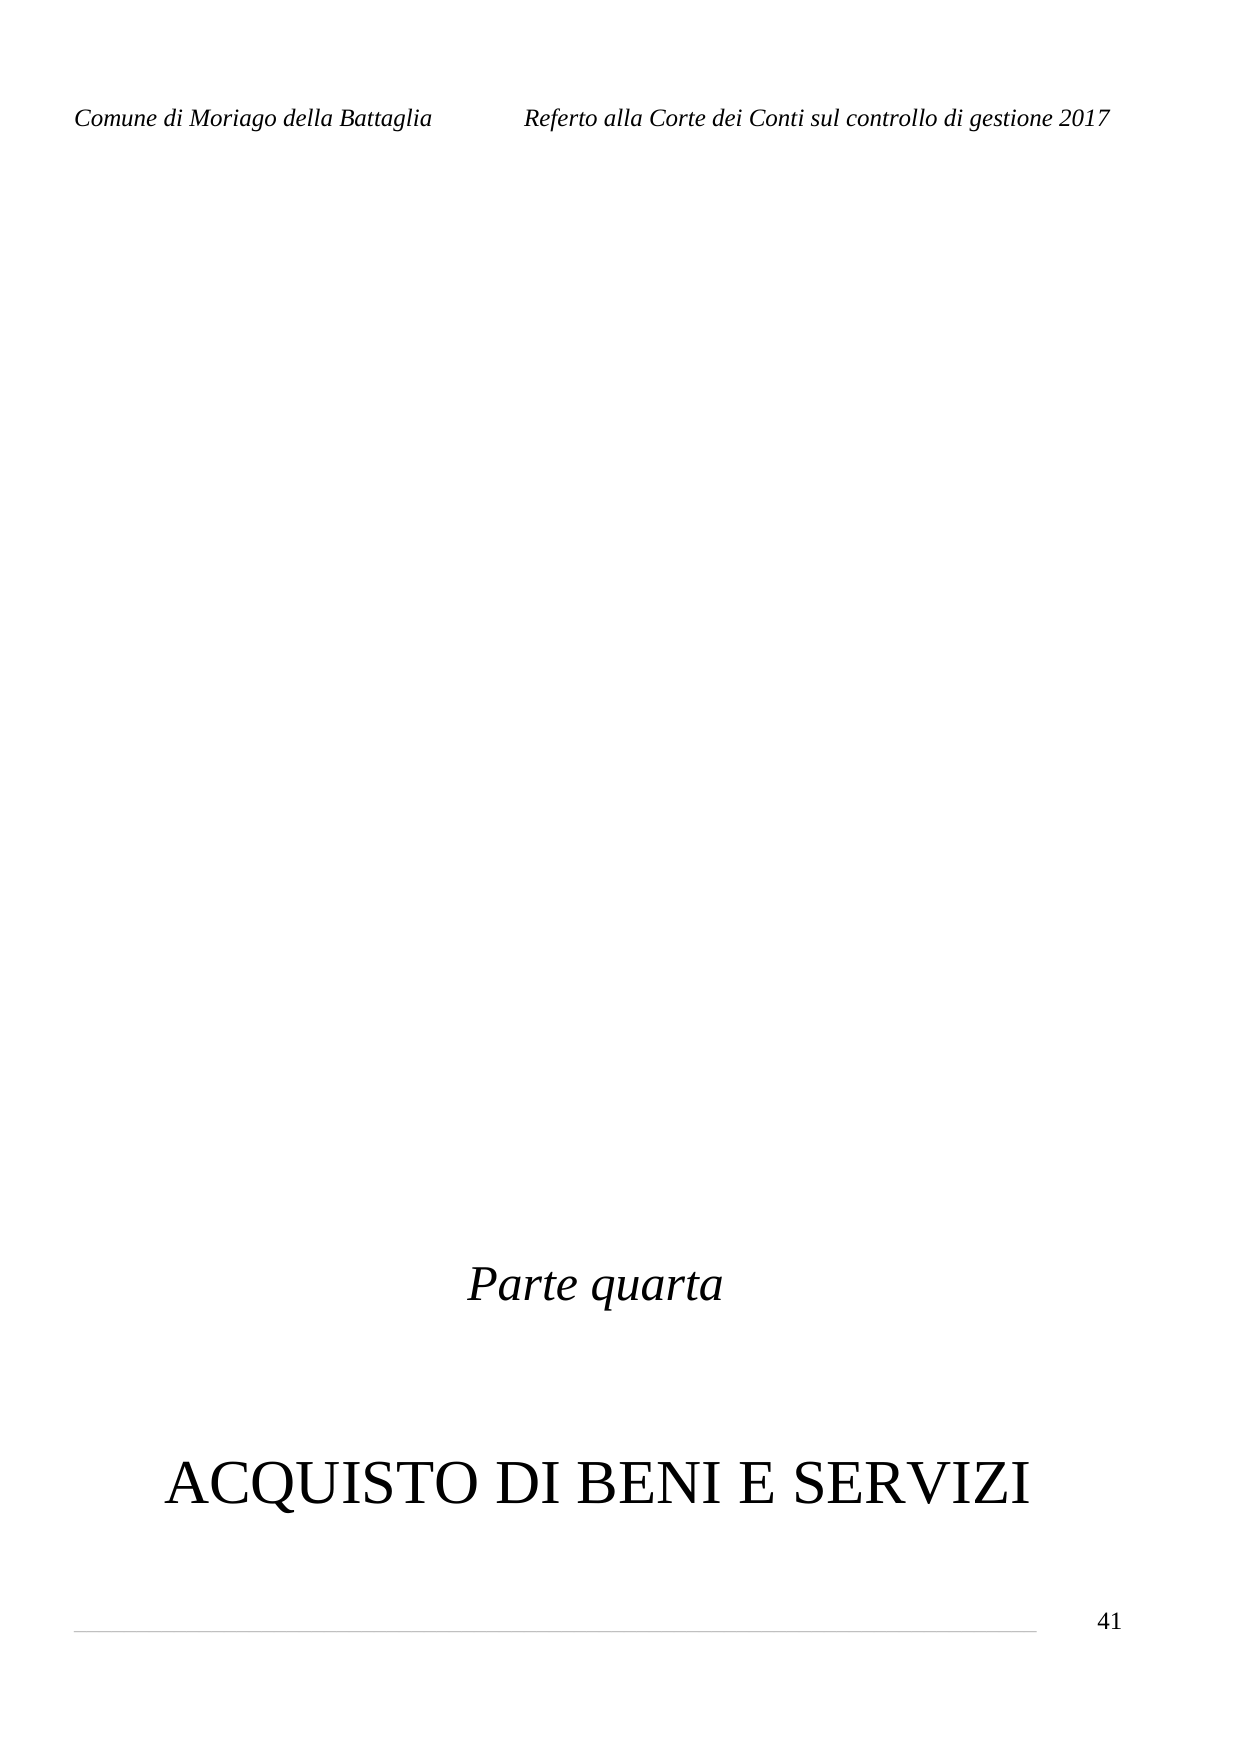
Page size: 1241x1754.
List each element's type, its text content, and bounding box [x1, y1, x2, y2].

text ACQUISTO DI BENI E SERVIZI [74, 1445, 1122, 1517]
text Parte quarta [74, 1253, 1122, 1311]
